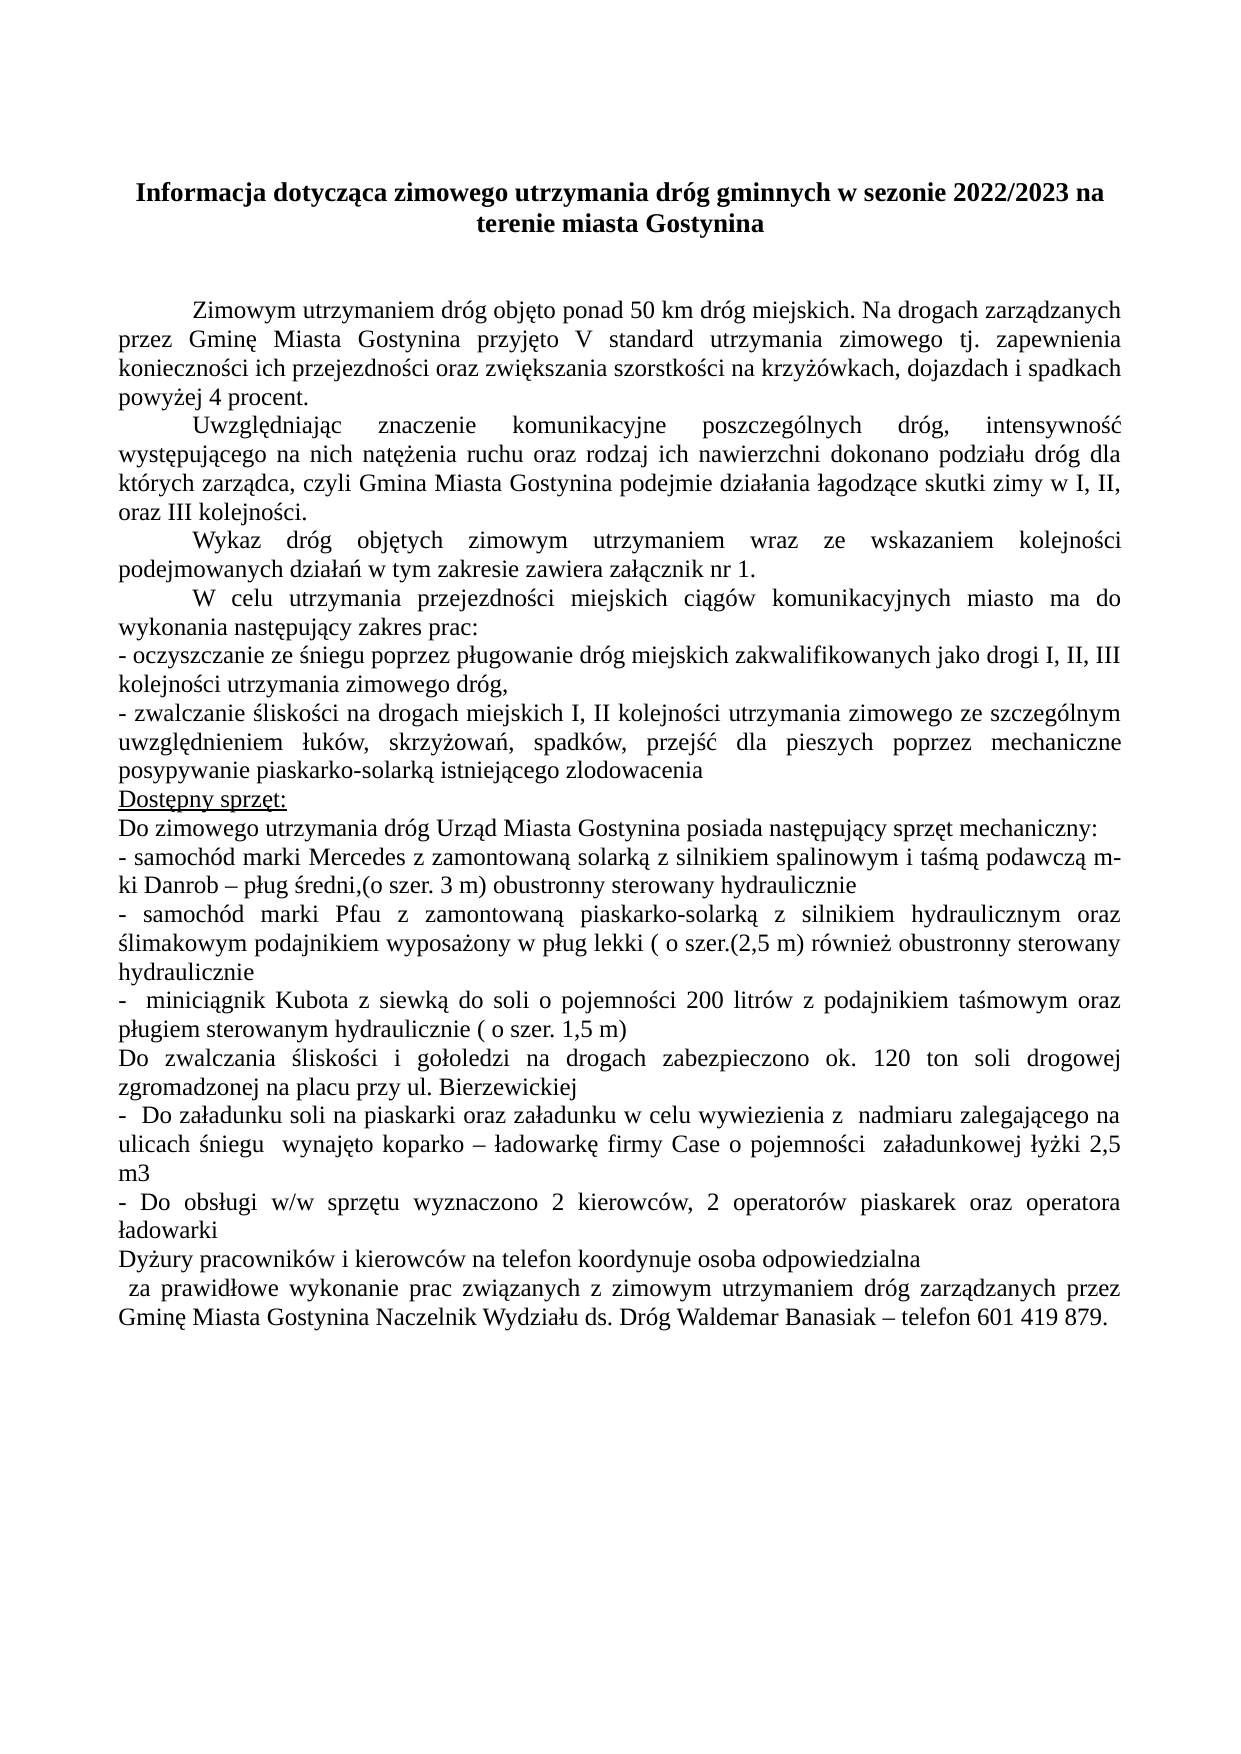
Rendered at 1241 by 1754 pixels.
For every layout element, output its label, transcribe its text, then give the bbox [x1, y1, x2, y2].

text Wykaz dróg objętych zimowym utrzymaniem wraz ze wskazaniem kolejności podejmowanych działań w tym zakresie zawiera załącznik nr 1. [118, 525, 1122, 583]
text - oczyszczanie ze śniegu poprzez pługowanie dróg miejskich zakwalifikowanych jako drogi I, II, III kolejności utrzymania zimowego dróg, [118, 640, 1122, 698]
text Do zwalczania śliskości i gołoledzi na drogach zabezpieczono ok. 120 ton soli drogowej zgromadzonej na placu przy ul. Bierzewickiej [118, 1043, 1122, 1100]
text - samochód marki Mercedes z zamontowaną solarką z silnikiem spalinowym i taśmą podawczą m-ki Danrob – pług średni,(o szer. 3 m) obustronny sterowany hydraulicznie [118, 842, 1122, 899]
text Uwzględniając znaczenie komunikacyjne poszczególnych dróg, intensywność występującego na nich natężenia ruchu oraz rodzaj ich nawierzchni dokonano podziału dróg dla których zarządca, czyli Gmina Miasta Gostynina podejmie działania łagodzące skutki zimy w I, II, oraz III kolejności. [118, 410, 1122, 525]
text Dostępny sprzęt: [118, 784, 1122, 813]
text - miniciągnik Kubota z siewką do soli o pojemności 200 litrów z podajnikiem taśmowym oraz pługiem sterowanym hydraulicznie ( o szer. 1,5 m) [118, 985, 1122, 1043]
text - Do załadunku soli na piaskarki oraz załadunku w celu wywiezienia z nadmiaru zalegającego na ulicach śniegu wynajęto koparko – ładowarkę firmy Case o pojemności załadunkowej łyżki 2,5 m3 [118, 1100, 1122, 1187]
text W celu utrzymania przejezdności miejskich ciągów komunikacyjnych miasto ma do wykonania następujący zakres prac: [118, 583, 1122, 640]
text - Do obsługi w/w sprzętu wyznaczono 2 kierowców, 2 operatorów piaskarek oraz operatora ładowarki [118, 1187, 1122, 1244]
text za prawidłowe wykonanie prac związanych z zimowym utrzymaniem dróg zarządzanych przez Gminę Miasta Gostynina Naczelnik Wydziału ds. Dróg Waldemar Banasiak – telefon 601 419 879. [118, 1273, 1122, 1330]
text Do zimowego utrzymania dróg Urząd Miasta Gostynina posiada następujący sprzęt mechaniczny: [118, 813, 1122, 842]
text - samochód marki Pfau z zamontowaną piaskarko-solarką z silnikiem hydraulicznym oraz ślimakowym podajnikiem wyposażony w pług lekki ( o szer.(2,5 m) również obustronny sterowany hydraulicznie [118, 899, 1122, 985]
text Informacja dotycząca zimowego utrzymania dróg gminnych w sezonie 2022/2023 na terenie miasta Gostynina [118, 176, 1122, 238]
text Zimowym utrzymaniem dróg objęto ponad 50 km dróg miejskich. Na drogach zarządzanych przez Gminę Miasta Gostynina przyjęto V standard utrzymania zimowego tj. zapewnienia konieczności ich przejezdności oraz zwiększania szorstkości na krzyżówkach, dojazdach i spadkach powyżej 4 procent. [118, 295, 1122, 410]
text Dyżury pracowników i kierowców na telefon koordynuje osoba odpowiedzialna [118, 1244, 1122, 1273]
text - zwalczanie śliskości na drogach miejskich I, II kolejności utrzymania zimowego ze szczególnym uwzględnieniem łuków, skrzyżowań, spadków, przejść dla pieszych poprzez mechaniczne posypywanie piaskarko-solarką istniejącego zlodowacenia [118, 698, 1122, 784]
